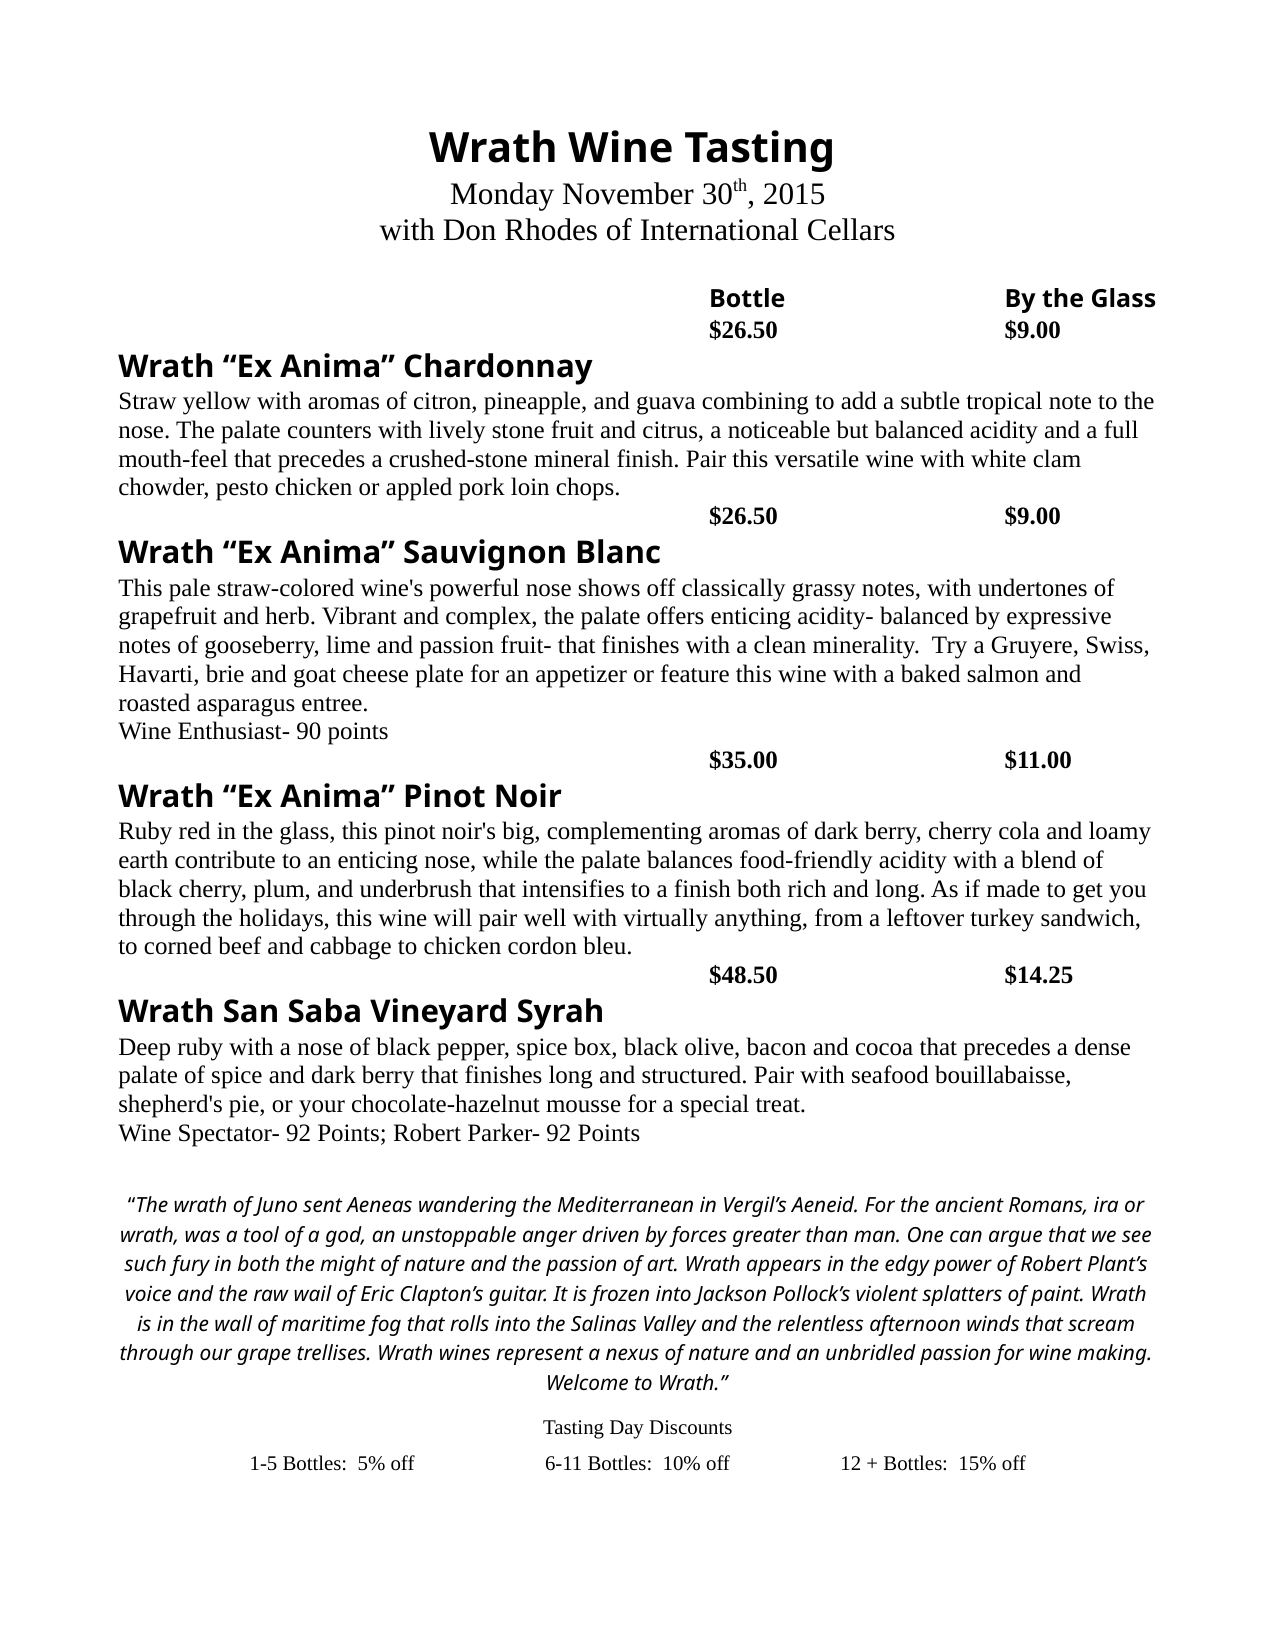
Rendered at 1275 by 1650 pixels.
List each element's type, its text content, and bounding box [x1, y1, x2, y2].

text Wrath San Saba Vineyard Syrah [118, 989, 1157, 1032]
text “The wrath of Juno sent Aeneas wandering the Mediterranean in Vergil’s Aeneid. For the ancient Romans, ira or wrath, was a tool of a god, an unstoppable anger driven by forces greater than man. One can argue that we see such fury in both the might of nature and the passion of art. Wrath appears in the edgy power of Robert Plant’s voice and the raw wail of Eric Clapton’s guitar. It is frozen into Jackson Pollock’s violent splatters of paint. Wrath is in the wall of maritime fog that rolls into the Salinas Valley and the relentless afternoon winds that scream through our grape trellises. Wrath wines represent a nexus of nature and an unbridled passion for wine making. Welcome to Wrath.” [118, 1189, 1157, 1397]
text $26.50 $9.00 [118, 315, 1157, 344]
text This pale straw-colored wine's powerful nose shows off classically grassy notes, with undertones of grapefruit and herb. Vibrant and complex, the palate offers enticing acidity- balanced by expressive notes of gooseberry, lime and passion fruit- that finishes with a clean minerality. Try a Gruyere, Swiss, Havarti, brie and goat cheese plate for an appetizer or feature this wine with a baked salmon and roasted asparagus entree. [118, 573, 1157, 716]
text Wrath “Ex Anima” Pinot Noir [118, 774, 1157, 816]
text Wrath “Ex Anima” Chardonnay [118, 344, 1157, 386]
text Wine Spectator- 92 Points; Robert Parker- 92 Points [118, 1118, 1157, 1147]
text 1-5 Bottles: 5% off 6-11 Bottles: 10% off 12 + Bottles: 15% off [118, 1451, 1157, 1475]
text $26.50 $9.00 [118, 501, 1157, 530]
text Monday November 30th, 2015 [118, 175, 1157, 211]
text Wrath “Ex Anima” Sauvignon Blanc [118, 530, 1157, 573]
text Bottle By the Glass [118, 281, 1157, 315]
text $35.00 $11.00 [118, 745, 1157, 774]
text Wrath Wine Tasting [118, 118, 1157, 175]
text $48.50 $14.25 [118, 960, 1157, 989]
text with Don Rhodes of International Cellars [118, 211, 1157, 247]
text Straw yellow with aromas of citron, pineapple, and guava combining to add a subtle tropical note to the nose. The palate counters with lively stone fruit and citrus, a noticeable but balanced acidity and a full mouth-feel that precedes a crushed-stone mineral finish. Pair this versatile wine with white clam chowder, pesto chicken or appled pork loin chops. [118, 386, 1157, 501]
text Deep ruby with a nose of black pepper, spice box, black olive, bacon and cocoa that precedes a dense palate of spice and dark berry that finishes long and structured. Pair with seafood bouillabaisse, shepherd's pie, or your chocolate-hazelnut mousse for a special treat. [118, 1032, 1157, 1118]
text Tasting Day Discounts [118, 1409, 1157, 1439]
text Wine Enthusiast- 90 points [118, 716, 1157, 745]
text Ruby red in the glass, this pinot noir's big, complementing aromas of dark berry, cherry cola and loamy earth contribute to an enticing nose, while the palate balances food-friendly acidity with a blend of black cherry, plum, and underbrush that intensifies to a finish both rich and long. As if made to get you through the holidays, this wine will pair well with virtually anything, from a leftover turkey sandwich, to corned beef and cabbage to chicken cordon bleu. [118, 816, 1157, 960]
